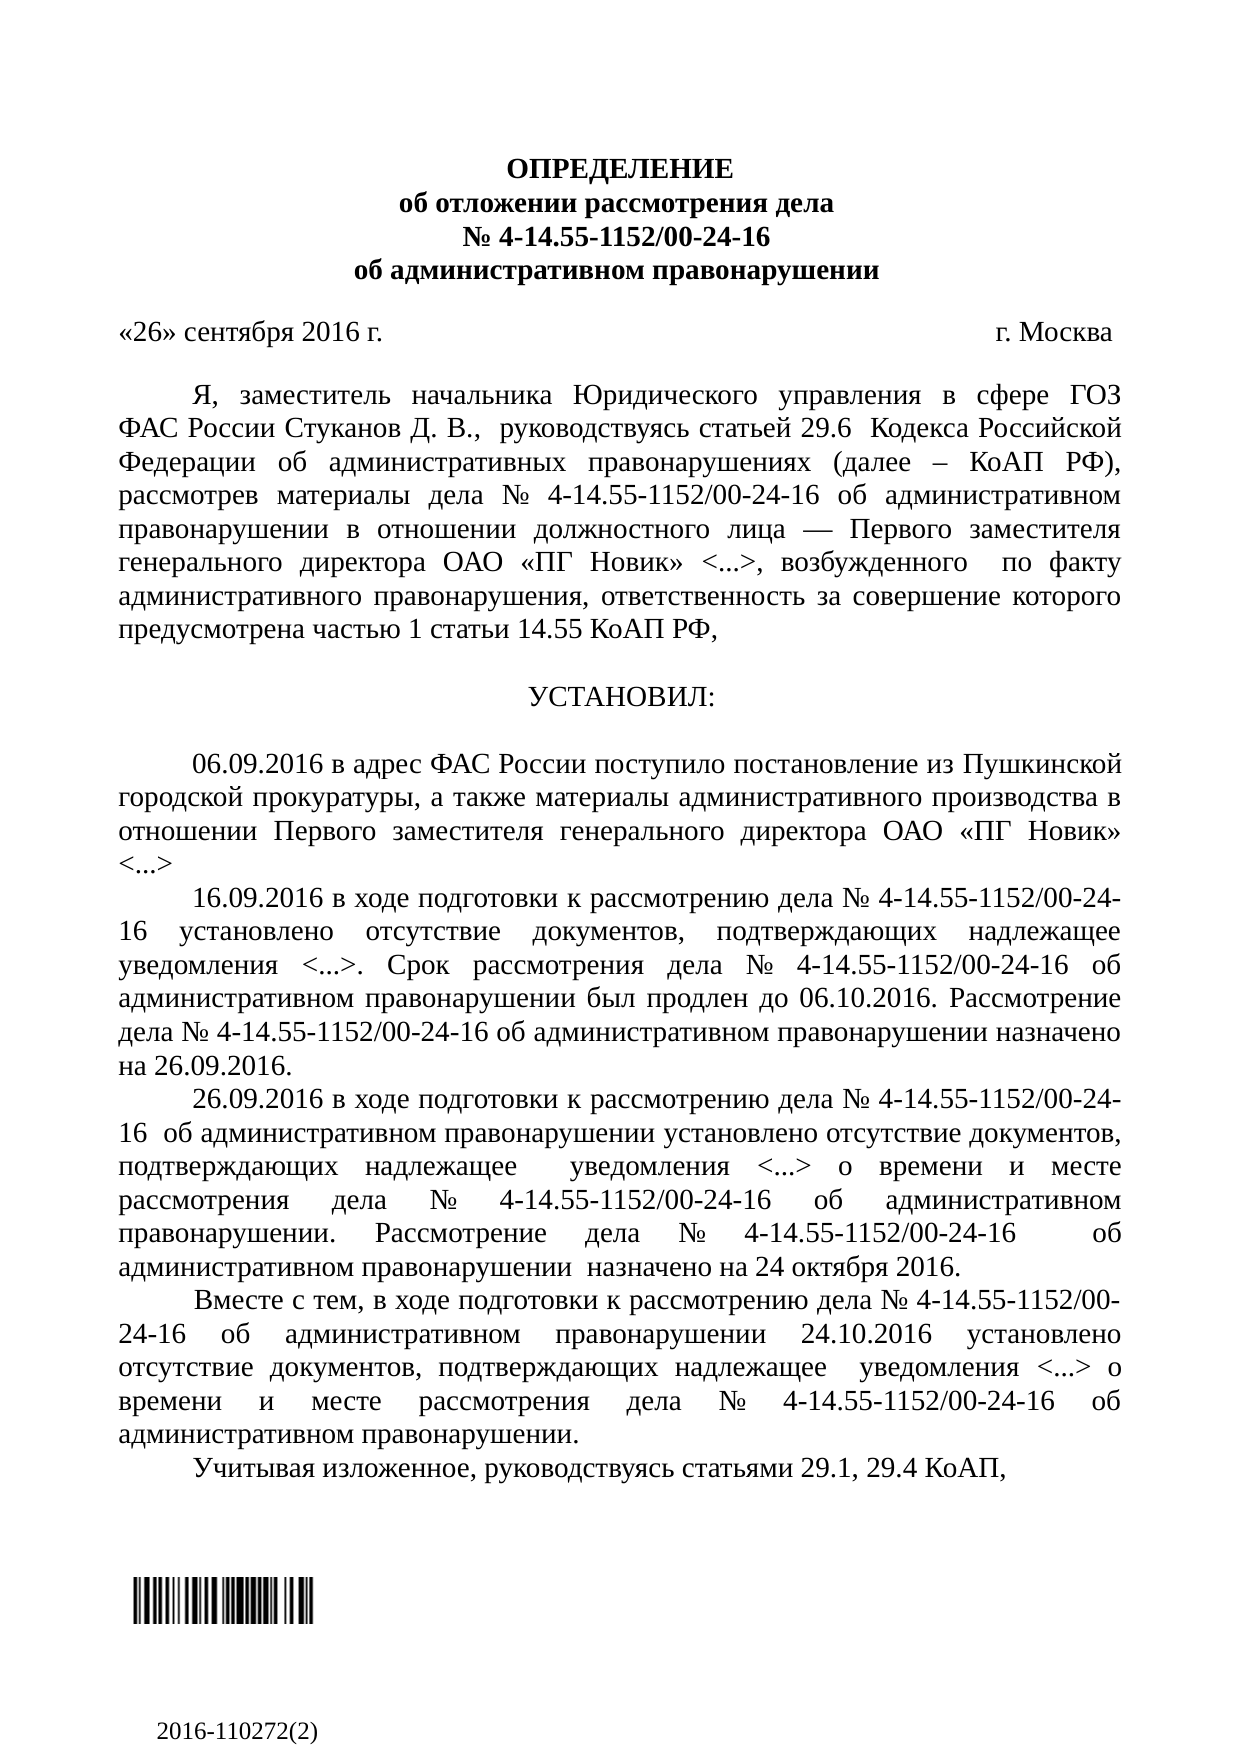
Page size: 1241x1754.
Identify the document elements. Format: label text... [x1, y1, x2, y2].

text № 4-14.55-1152/00-24-16 об административном правонарушении [118, 219, 1122, 286]
picture [118, 1577, 331, 1624]
text Вместе с тем, в ходе подготовки к рассмотрению дела № 4-14.55-1152/00-24-16 об административном правонарушении 24.10.2016 установлено отсутствие документов, подтверждающих надлежащее уведомления <...> о времени и месте рассмотрения дела № 4-14.55-1152/00-24-16 об административном правонарушении. [118, 1282, 1122, 1450]
text 06.09.2016 в адрес ФАС России поступило постановление из Пушкинской городской прокуратуры, а также материалы административного производства в отношении Первого заместителя генерального директора ОАО «ПГ Новик» <...> [118, 746, 1122, 880]
text УСТАНОВИЛ: [118, 679, 1122, 712]
text Я, заместитель начальника Юридического управления в сфере ГОЗ ФАС России Стуканов Д. В., руководствуясь статьей 29.6 Кодекса Российской Федерации об административных правонарушениях (далее – КоАП РФ), рассмотрев материалы дела № 4-14.55-1152/00-24-16 об административном правонарушении в отношении должностного лица — Первого заместителя генерального директора ОАО «ПГ Новик» <...>, возбужденного по факту административного правонарушения, ответственность за совершение которого предусмотрена частью 1 статьи 14.55 КоАП РФ, [118, 377, 1122, 645]
text Учитывая изложенное, руководствуясь статьями 29.1, 29.4 КоАП, [118, 1450, 1122, 1484]
text 26.09.2016 в ходе подготовки к рассмотрению дела № 4-14.55-1152/00-24-16 об административном правонарушении установлено отсутствие документов, подтверждающих надлежащее уведомления <...> о времени и месте рассмотрения дела № 4-14.55-1152/00-24-16 об административном правонарушении. Рассмотрение дела № 4-14.55-1152/00-24-16 об административном правонарушении назначено на 24 октября 2016. [118, 1081, 1122, 1282]
text ОПРЕДЕЛЕНИЕ [118, 152, 1122, 185]
text «26» сентября 2016 г. г. Москва [118, 314, 1122, 348]
text 16.09.2016 в ходе подготовки к рассмотрению дела № 4-14.55-1152/00-24-16 установлено отсутствие документов, подтверждающих надлежащее уведомления <...>. Срок рассмотрения дела № 4-14.55-1152/00-24-16 об административном правонарушении был продлен до 06.10.2016. Рассмотрение дела № 4-14.55-1152/00-24-16 об административном правонарушении назначено на 26.09.2016. [118, 880, 1122, 1081]
text об отложении рассмотрения дела [118, 185, 1122, 219]
